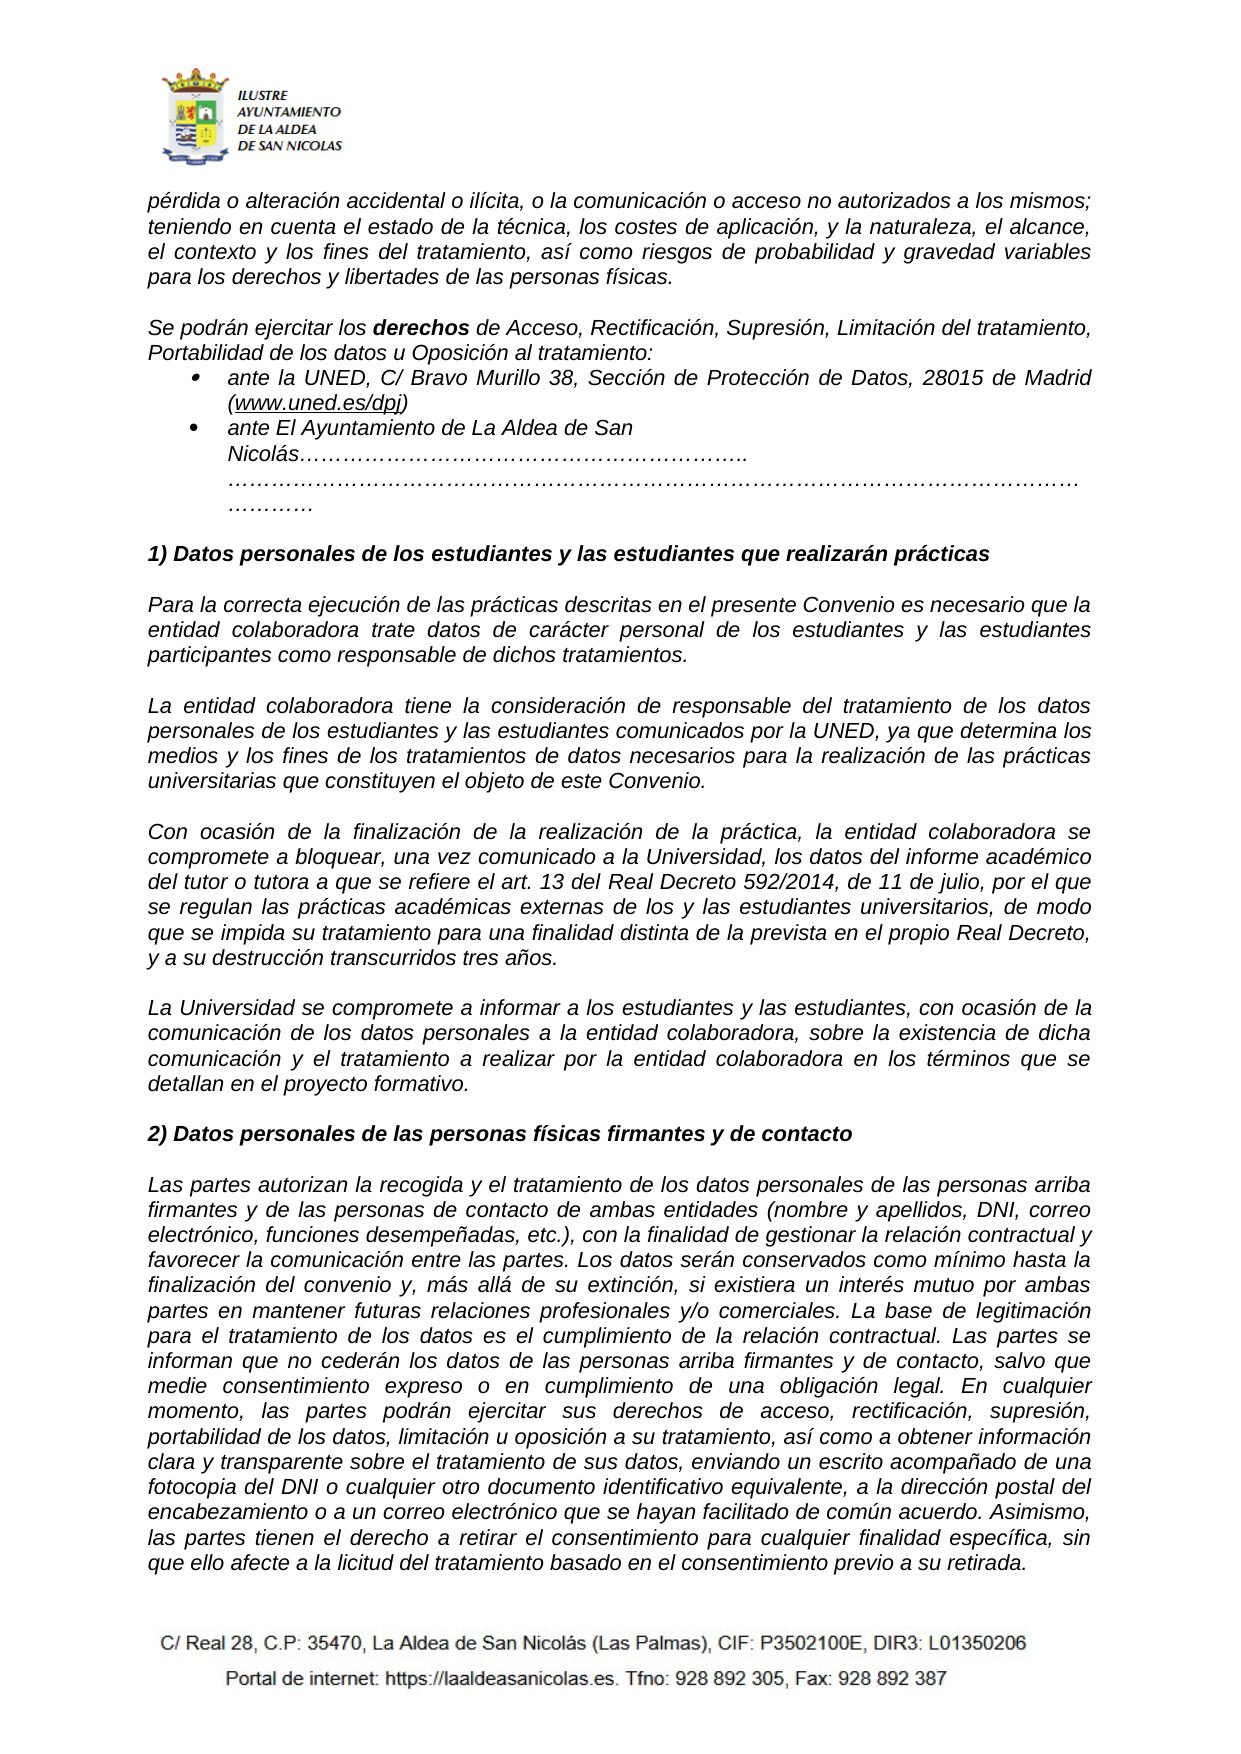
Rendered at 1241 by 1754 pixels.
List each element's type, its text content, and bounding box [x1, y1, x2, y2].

text Las partes autorizan la recogida y el tratamiento de los datos personales de las personas arriba firmantes y de las personas de contacto de ambas entidades (nombre y apellidos, DNI, correo electrónico, funciones desempeñadas, etc.), con la finalidad de gestionar la relación contractual y favorecer la comunicación entre las partes. Los datos serán conservados como mínimo hasta la finalización del convenio y, más allá de su extinción, si existiera un interés mutuo por ambas partes en mantener futuras relaciones profesionales y/o comerciales. La base de legitimación para el tratamiento de los datos es el cumplimiento de la relación contractual. Las partes se informan que no cederán los datos de las personas arriba firmantes y de contacto, salvo que medie consentimiento expreso o en cumplimiento de una obligación legal. En cualquier momento, las partes podrán ejercitar sus derechos de acceso, rectificación, supresión, portabilidad de los datos, limitación u oposición a su tratamiento, así como a obtener información clara y transparente sobre el tratamiento de sus datos, enviando un escrito acompañado de una fotocopia del DNI o cualquier otro documento identificativo equivalente, a la dirección postal del encabezamiento o a un correo electrónico que se hayan facilitado de común acuerdo. Asimismo, las partes tienen el derecho a retirar el consentimiento para cualquier finalidad específica, sin que ello afecte a la licitud del tratamiento basado en el consentimiento previo a su retirada. [148, 1172, 1093, 1575]
text Con ocasión de la finalización de la realización de la práctica, la entidad colaboradora se compromete a bloquear, una vez comunicado a la Universidad, los datos del informe académico del tutor o tutora a que se refiere el art. 13 del Real Decreto 592/2014, de 11 de julio, por el que se regulan las prácticas académicas externas de los y las estudiantes universitarios, de modo que se impida su tratamiento para una finalidad distinta de la prevista en el propio Real Decreto, y a su destrucción transcurridos tres años. [148, 819, 1093, 970]
text pérdida o alteración accidental o ilícita, o la comunicación o acceso no autorizados a los mismos; teniendo en cuenta el estado de la técnica, los costes de aplicación, y la naturaleza, el alcance, el contexto y los fines del tratamiento, así como riesgos de probabilidad y gravedad variables para los derechos y libertades de las personas físicas. [148, 188, 1093, 289]
picture [149, 1627, 1034, 1694]
text 1) Datos personales de los estudiantes y las estudiantes que realizarán prácticas [148, 541, 1093, 567]
picture [148, 60, 358, 173]
text La Universidad se compromete a informar a los estudiantes y las estudiantes, con ocasión de la comunicación de los datos personales a la entidad colaboradora, sobre la existencia de dicha comunicación y el tratamiento a realizar por la entidad colaboradora en los términos que se detallan en el proyecto formativo. [148, 995, 1093, 1096]
text 2) Datos personales de las personas físicas firmantes y de contacto [148, 1121, 1093, 1146]
list ante El Ayuntamiento de La Aldea de San Nicolás……………………………………………………..………………………………………………………………………………………………………………… [190, 415, 1093, 516]
text Se podrán ejercitar los derechos de Acceso, Rectificación, Supresión, Limitación del tratamiento, Portabilidad de los datos u Oposición al tratamiento: [148, 314, 1093, 365]
list ante la UNED, C/ Bravo Murillo 38, Sección de Protección de Datos, 28015 de Madrid (www.uned.es/dpj) [190, 365, 1093, 415]
text Para la correcta ejecución de las prácticas descritas en el presente Convenio es necesario que la entidad colaboradora trate datos de carácter personal de los estudiantes y las estudiantes participantes como responsable de dichos tratamientos. [148, 592, 1093, 667]
text La entidad colaboradora tiene la consideración de responsable del tratamiento de los datos personales de los estudiantes y las estudiantes comunicados por la UNED, ya que determina los medios y los fines de los tratamientos de datos necesarios para la realización de las prácticas universitarias que constituyen el objeto de este Convenio. [148, 693, 1093, 793]
